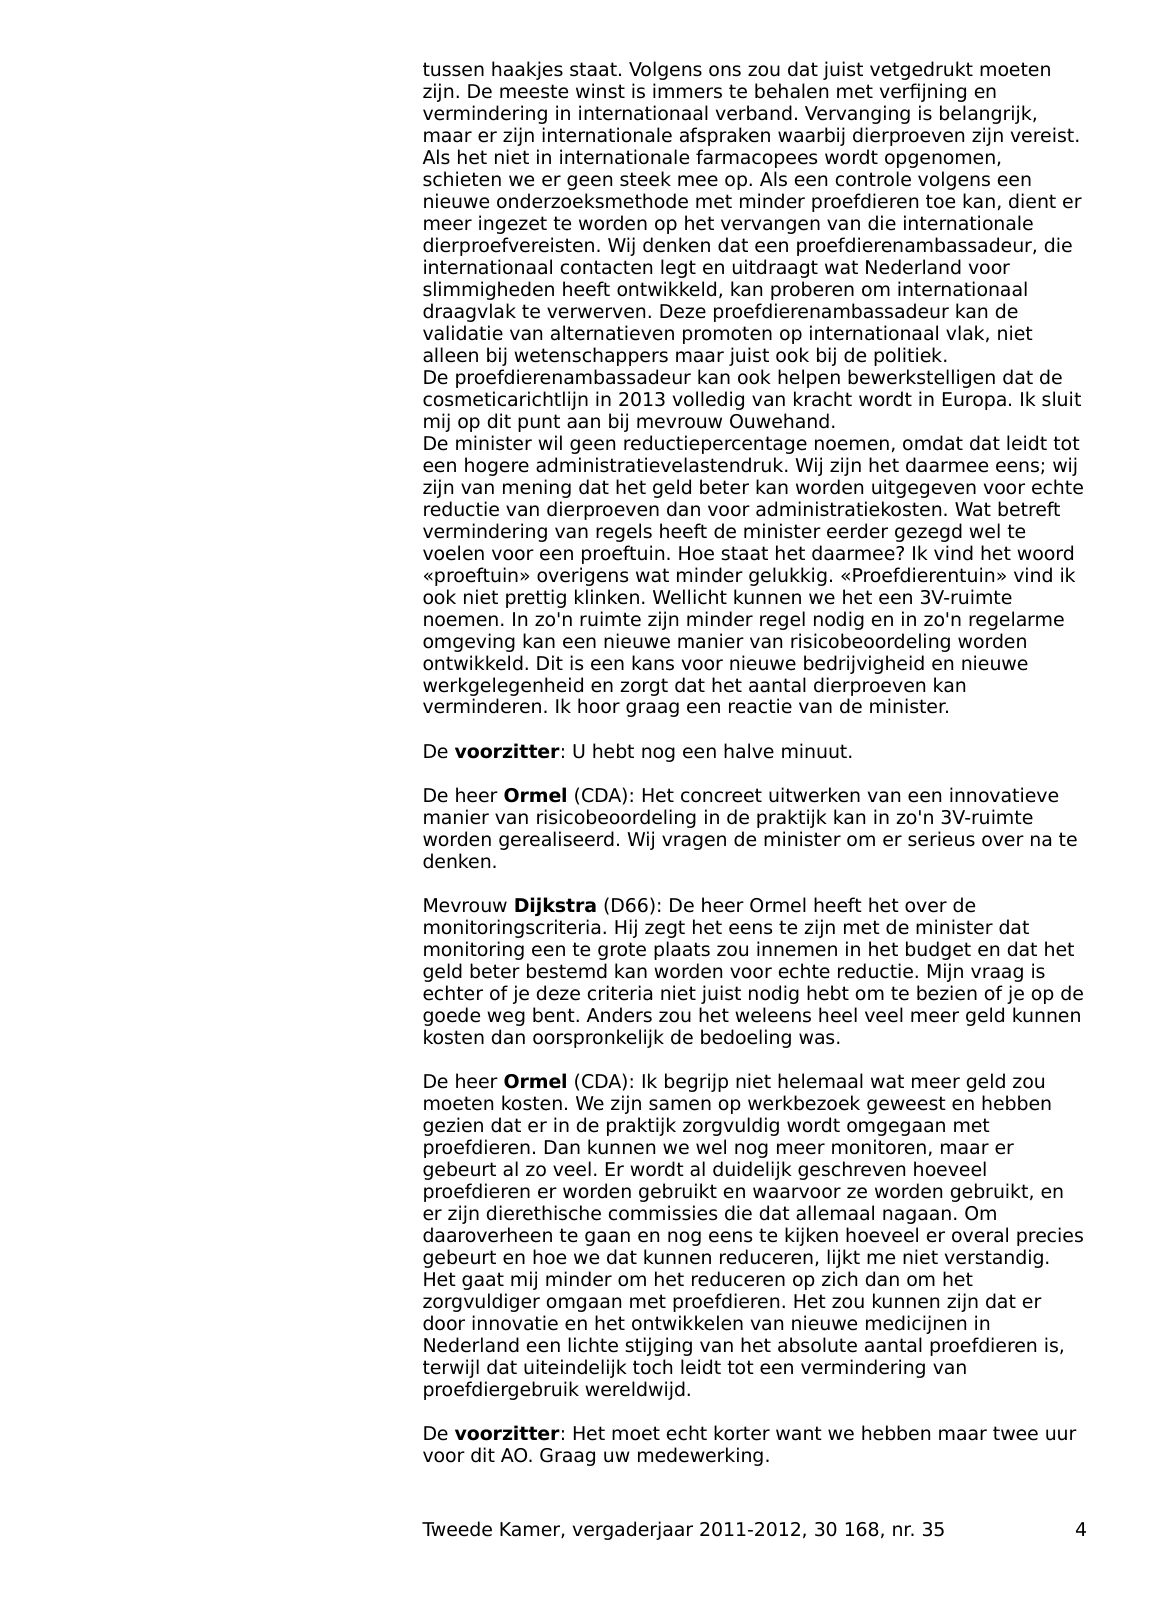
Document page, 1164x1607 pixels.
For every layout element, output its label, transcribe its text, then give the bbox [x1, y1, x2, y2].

text De proefdierenambassadeur kan ook helpen bewerkstelligen dat de cosmeticarichtlijn in 2013 volledig van kracht wordt in Europa. Ik sluit mij op dit punt aan bij mevrouw Ouwehand. [422, 367, 1087, 433]
text De heer Ormel (CDA): Het concreet uitwerken van een innovatieve manier van risicobeoordeling in de praktijk kan in zo'n 3V-ruimte worden gerealiseerd. Wij vragen de minister om er serieus over na te denken. [422, 785, 1087, 873]
text De heer Ormel (CDA): Ik begrijp niet helemaal wat meer geld zou moeten kosten. We zijn samen op werkbezoek geweest en hebben gezien dat er in de praktijk zorgvuldig wordt omgegaan met proefdieren. Dan kunnen we wel nog meer monitoren, maar er gebeurt al zo veel. Er wordt al duidelijk geschreven hoeveel proefdieren er worden gebruikt en waarvoor ze worden gebruikt, en er zijn dierethische commissies die dat allemaal nagaan. Om daaroverheen te gaan en nog eens te kijken hoeveel er overal precies gebeurt en hoe we dat kunnen reduceren, lijkt me niet verstandig. Het gaat mij minder om het reduceren op zich dan om het zorgvuldiger omgaan met proefdieren. Het zou kunnen zijn dat er door innovatie en het ontwikkelen van nieuwe medicijnen in Nederland een lichte stijging van het absolute aantal proefdieren is, terwijl dat uiteindelijk toch leidt tot een vermindering van proefdiergebruik wereldwijd. [422, 1071, 1087, 1401]
text tussen haakjes staat. Volgens ons zou dat juist vetgedrukt moeten zijn. De meeste winst is immers te behalen met verfijning en vermindering in internationaal verband. Vervanging is belangrijk, maar er zijn internationale afspraken waarbij dierproeven zijn vereist. Als het niet in internationale farmacopees wordt opgenomen, schieten we er geen steek mee op. Als een controle volgens een nieuwe onderzoeksmethode met minder proefdieren toe kan, dient er meer ingezet te worden op het vervangen van die internationale dierproefvereisten. Wij denken dat een proefdierenambassadeur, die internationaal contacten legt en uitdraagt wat Nederland voor slimmigheden heeft ontwikkeld, kan proberen om internationaal draagvlak te verwerven. Deze proefdierenambassadeur kan de validatie van alternatieven promoten op internationaal vlak, niet alleen bij wetenschappers maar juist ook bij de politiek. [422, 59, 1087, 367]
text De minister wil geen reductiepercentage noemen, omdat dat leidt tot een hogere administratievelastendruk. Wij zijn het daarmee eens; wij zijn van mening dat het geld beter kan worden uitgegeven voor echte reductie van dierproeven dan voor administratiekosten. Wat betreft vermindering van regels heeft de minister eerder gezegd wel te voelen voor een proeftuin. Hoe staat het daarmee? Ik vind het woord «proeftuin» overigens wat minder gelukkig. «Proefdierentuin» vind ik ook niet prettig klinken. Wellicht kunnen we het een 3V-ruimte noemen. In zo'n ruimte zijn minder regel nodig en in zo'n regelarme omgeving kan een nieuwe manier van risicobeoordeling worden ontwikkeld. Dit is een kans voor nieuwe bedrijvigheid en nieuwe werkgelegenheid en zorgt dat het aantal dierproeven kan verminderen. Ik hoor graag een reactie van de minister. [422, 433, 1087, 718]
text De voorzitter: Het moet echt korter want we hebben maar twee uur voor dit AO. Graag uw medewerking. [422, 1423, 1087, 1467]
text Mevrouw Dijkstra (D66): De heer Ormel heeft het over de monitoringscriteria. Hij zegt het eens te zijn met de minister dat monitoring een te grote plaats zou innemen in het budget en dat het geld beter bestemd kan worden voor echte reductie. Mijn vraag is echter of je deze criteria niet juist nodig hebt om te bezien of je op de goede weg bent. Anders zou het weleens heel veel meer geld kunnen kosten dan oorspronkelijk de bedoeling was. [422, 895, 1087, 1049]
text De voorzitter: U hebt nog een halve minuut. [422, 741, 1087, 763]
